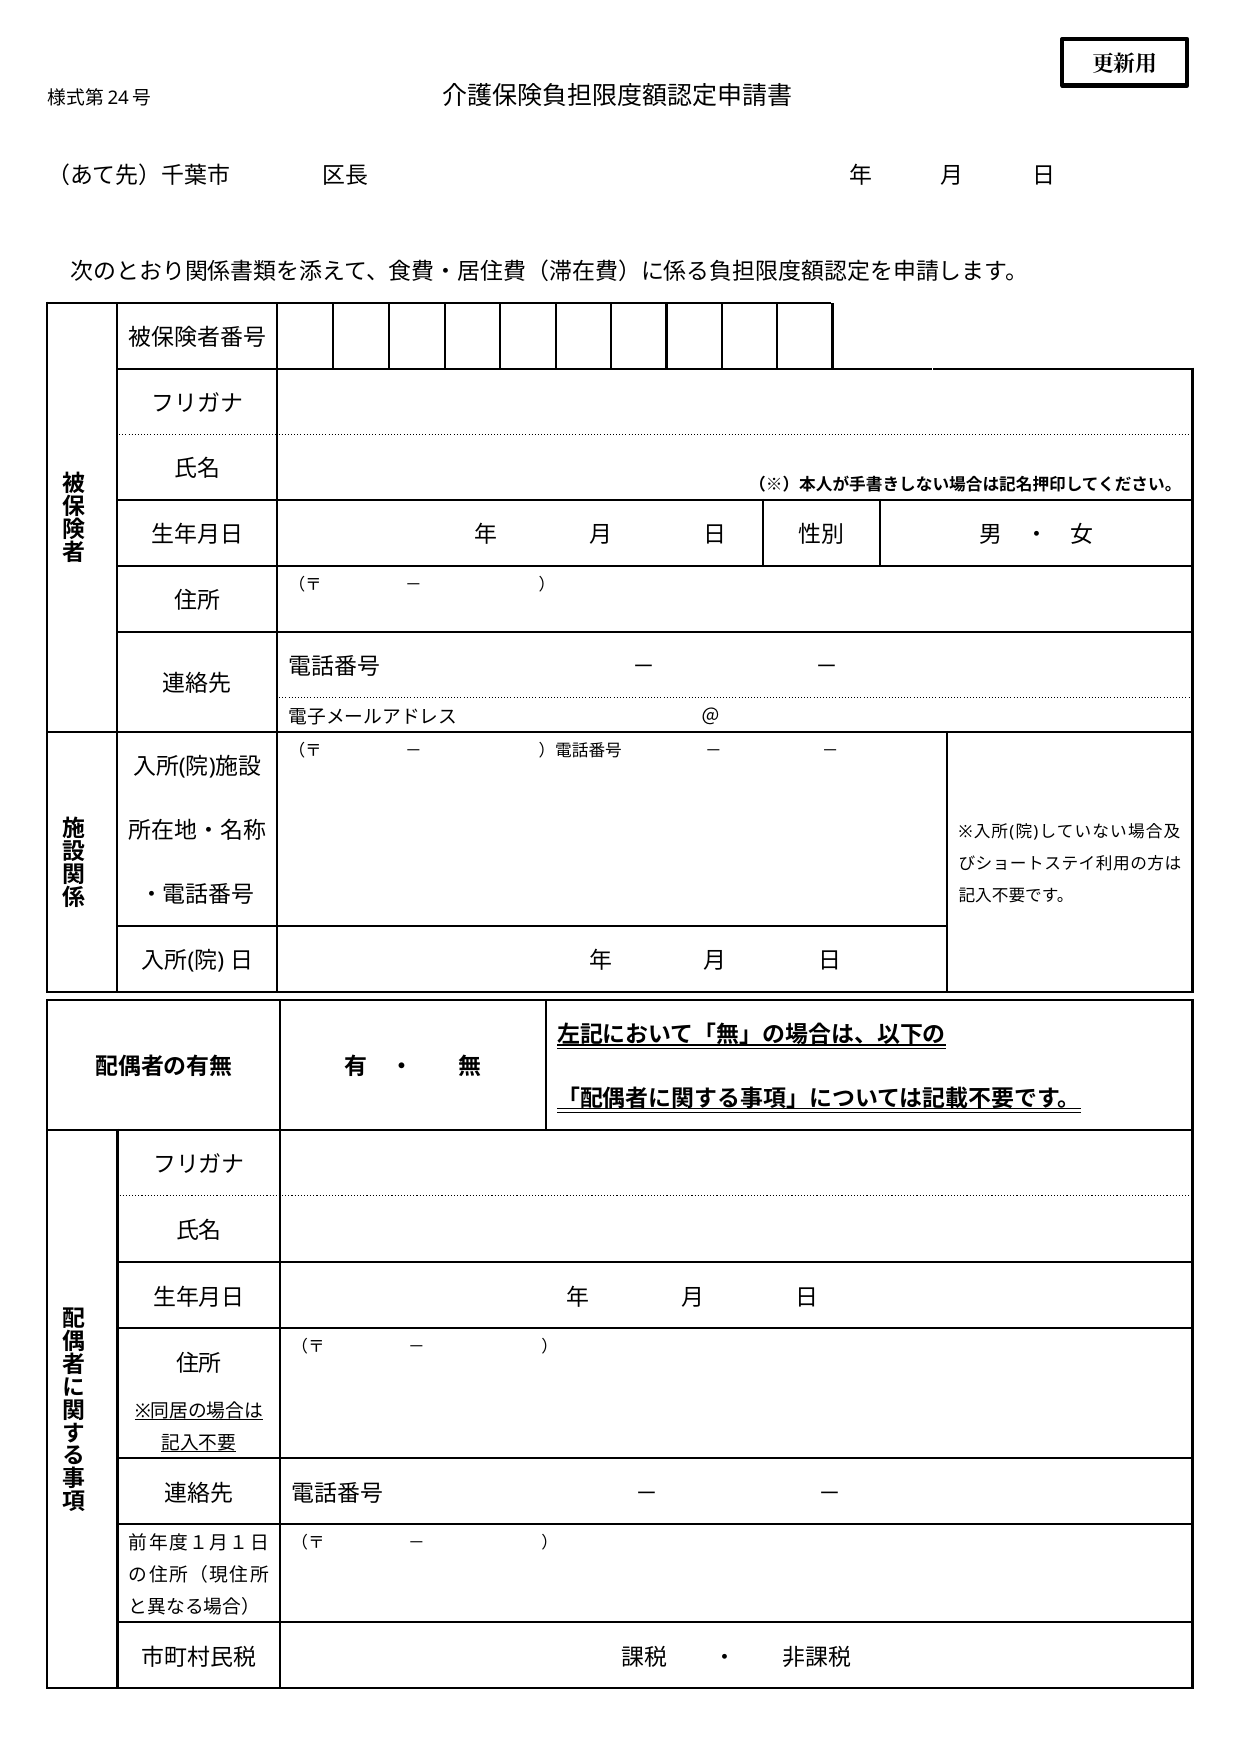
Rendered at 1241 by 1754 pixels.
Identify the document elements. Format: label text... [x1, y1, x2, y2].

table_cell （〒 － ） [278, 567, 1191, 631]
table_cell 性別 [764, 501, 879, 565]
table_cell 市町村民税 [119, 1623, 279, 1687]
table_header [834, 303, 932, 368]
table_cell 電子メールアドレス ＠ [278, 697, 1191, 731]
table_header [557, 304, 610, 368]
table_header [501, 304, 555, 368]
table_cell 男 ・ 女 [881, 501, 1191, 565]
table_cell 入所(院) 日 [118, 927, 276, 991]
table_cell フリガナ [118, 370, 276, 434]
table_cell 入所(院)施設 所在地・名称 ・電話番号 [118, 733, 276, 925]
table_cell 生年月日 [119, 1263, 279, 1327]
table_cell 配偶者に関する事項 [48, 1131, 116, 1687]
table_header [278, 304, 332, 368]
table_cell フリガナ [119, 1131, 279, 1195]
text （あて先）千葉市 区長 年 月 日 [47, 142, 1193, 206]
table_cell [281, 1195, 1191, 1261]
table_cell （※）本人が手書きしない場合は記名押印してください。 [278, 434, 1191, 499]
table_header 配偶者の有無 [48, 1001, 279, 1129]
table_cell 連絡先 [118, 633, 276, 731]
text 次のとおり関係書類を添えて、食費・居住費（滞在費）に係る負担限度額認定を申請します。 [47, 238, 1193, 302]
table_cell （〒 － ） [281, 1329, 1191, 1457]
table_header [778, 304, 831, 368]
table_header [668, 304, 721, 368]
table_cell ※入所(院)していない場合及びショートステイ利用の方は記入不要です。 [948, 733, 1191, 991]
table_cell 課税 ・ 非課税 [281, 1623, 1191, 1687]
table_cell 氏名 [119, 1195, 279, 1261]
table_header 被保険者番号 [118, 304, 276, 368]
table_cell 連絡先 [119, 1459, 279, 1523]
table_cell （〒 － ）電話番号 － － [278, 733, 946, 925]
table_header [446, 304, 499, 368]
table_cell 住所 ※同居の場合は記入不要 [119, 1329, 279, 1457]
table_cell 住所 [118, 567, 276, 631]
table_cell [278, 370, 1191, 434]
table_cell [281, 1131, 1191, 1195]
text 様式第24号 介護保険負担限度額認定申請書 [47, 61, 1193, 125]
table_cell 前年度１月１日の住所（現住所と異なる場合） [119, 1525, 279, 1621]
table_cell 年 月 日 [278, 927, 946, 991]
table_header [334, 304, 388, 368]
table_header [723, 304, 776, 368]
table_cell 施設関係 [48, 733, 116, 991]
table_header 被保険者 [48, 304, 116, 731]
table_header [390, 304, 444, 368]
table_cell （〒 － ） [281, 1525, 1191, 1621]
table_cell 電話番号 － － [281, 1459, 1191, 1523]
table_header [933, 303, 1192, 368]
table_cell 年 月 日 [278, 501, 762, 565]
table_cell 生年月日 [118, 501, 276, 565]
table_header 有 ・ 無 [281, 1001, 545, 1129]
table_cell 電話番号 － － [278, 633, 1191, 697]
table_header [612, 304, 665, 368]
table_cell 年 月 日 [281, 1263, 1191, 1327]
table_cell 氏名 [118, 434, 276, 499]
table_header 左記において「無」の場合は、以下の 「配偶者に関する事項」については記載不要です。 [547, 1001, 1191, 1129]
